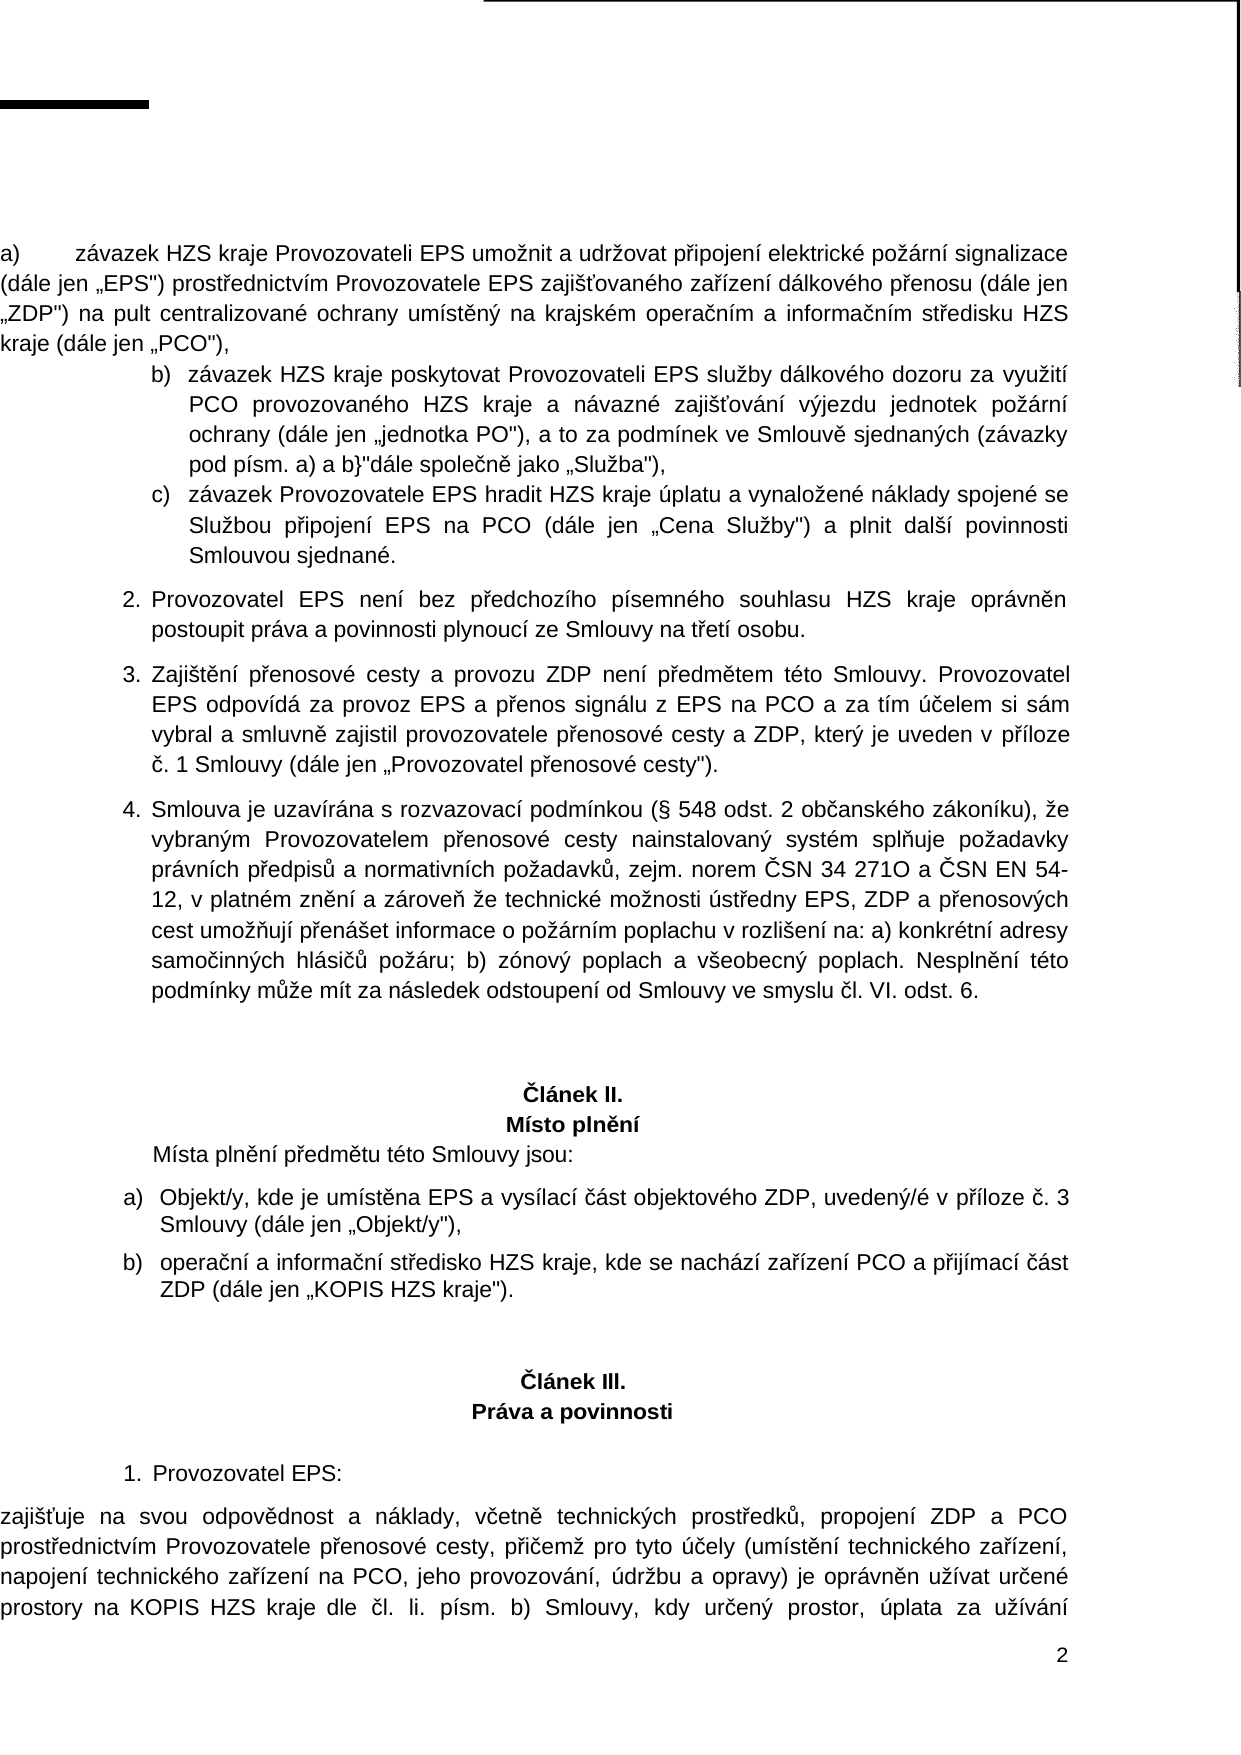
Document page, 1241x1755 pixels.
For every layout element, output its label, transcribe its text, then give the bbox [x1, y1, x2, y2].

list Zajištění přenosové cesty a provozu ZDP není předmětem této Smlouvy. Provozovatel EPS odpovídá za provoz EPS a přenos signálu z EPS na PCO a za tím účelem si sám vybral a smluvně zajistil provozovatele přenosové cesty a ZDP, který je uveden v příloze č. 1 Smlouvy (dále jen „Provozovatel přenosové cesty"). [122, 661, 1070, 777]
text Článek Ill. [9, 1368, 1137, 1394]
list závazek Provozovatele EPS hradit HZS kraje úplatu a vynaložené náklady spojené se Službou připojení EPS na PCO (dále jen „Cena Služby") a plnit další povinnosti Smlouvou sjednané. [151, 481, 1069, 568]
text Článek lI. Místo plnění [506, 1082, 639, 1137]
list Smlouva je uzavírána s rozvazovací podmínkou (§ 548 odst. 2 občanského zákoníku), že vybraným Provozovatelem přenosové cesty nainstalovaný systém splňuje požadavky právních předpisů a normativních požadavků, zejm. norem ČSN 34 271O a ČSN EN 54-12, v platném znění a zároveň že technické možnosti ústředny EPS, ZDP a přenosových cest umožňují přenášet informace o požárním poplachu v rozlišení na: a) konkrétní adresy samočinných hlásičů požáru; b) zónový poplach a všeobecný poplach. Nesplnění této podmínky může mít za následek odstoupení od Smlouvy ve smyslu čl. VI. odst. 6. [122, 796, 1069, 1003]
list zajišťuje na svou odpovědnost a náklady, včetně technických prostředků, propojení ZDP a PCO prostřednictvím Provozovatele přenosové cesty, přičemž pro tyto účely (umístění technického zařízení, napojení technického zařízení na PCO, jeho provozování, údržbu a opravy) je oprávněn užívat určené prostory na KOPIS HZS kraje dle čl. li. písm. b) Smlouvy, kdy určený prostor, úplata za užívání [0, 1503, 1069, 1620]
list operační a informační středisko HZS kraje, kde se nachází zařízení PCO a přijímací část ZDP (dále jen „KOPIS HZS kraje"). [123, 1249, 1069, 1302]
text Práva a povinnosti [7, 1399, 1137, 1424]
list závazek HZS kraje Provozovateli EPS umožnit a udržovat připojení elektrické požární signalizace (dále jen „EPS") prostřednictvím Provozovatele EPS zajišťovaného zařízení dálkového přenosu (dále jen „ZDP") na pult centralizované ochrany umístěný na krajském operačním a informačním středisku HZS kraje (dále jen „PCO"), [0, 240, 1068, 357]
list Objekt/y, kde je umístěna EPS a vysílací část objektového ZDP, uvedený/é v příloze č. 3 Smlouvy (dále jen „Objekt/y"), [123, 1184, 1070, 1237]
text Místa plnění předmětu této Smlouvy jsou: [111, 1142, 614, 1168]
list Provozovatel EPS: [123, 1460, 1137, 1487]
list Provozovatel EPS není bez předchozího písemného souhlasu HZS kraje oprávněn postoupit práva a povinnosti plynoucí ze Smlouvy na třetí osobu. [122, 586, 1067, 642]
list závazek HZS kraje poskytovat Provozovateli EPS služby dálkového dozoru za využití PCO provozovaného HZS kraje a návazné zajišťování výjezdu jednotek požární ochrany (dále jen „jednotka PO"), a to za podmínek ve Smlouvě sjednaných (závazky pod písm. a) a b}"dále společně jako „Služba"), [151, 361, 1068, 478]
